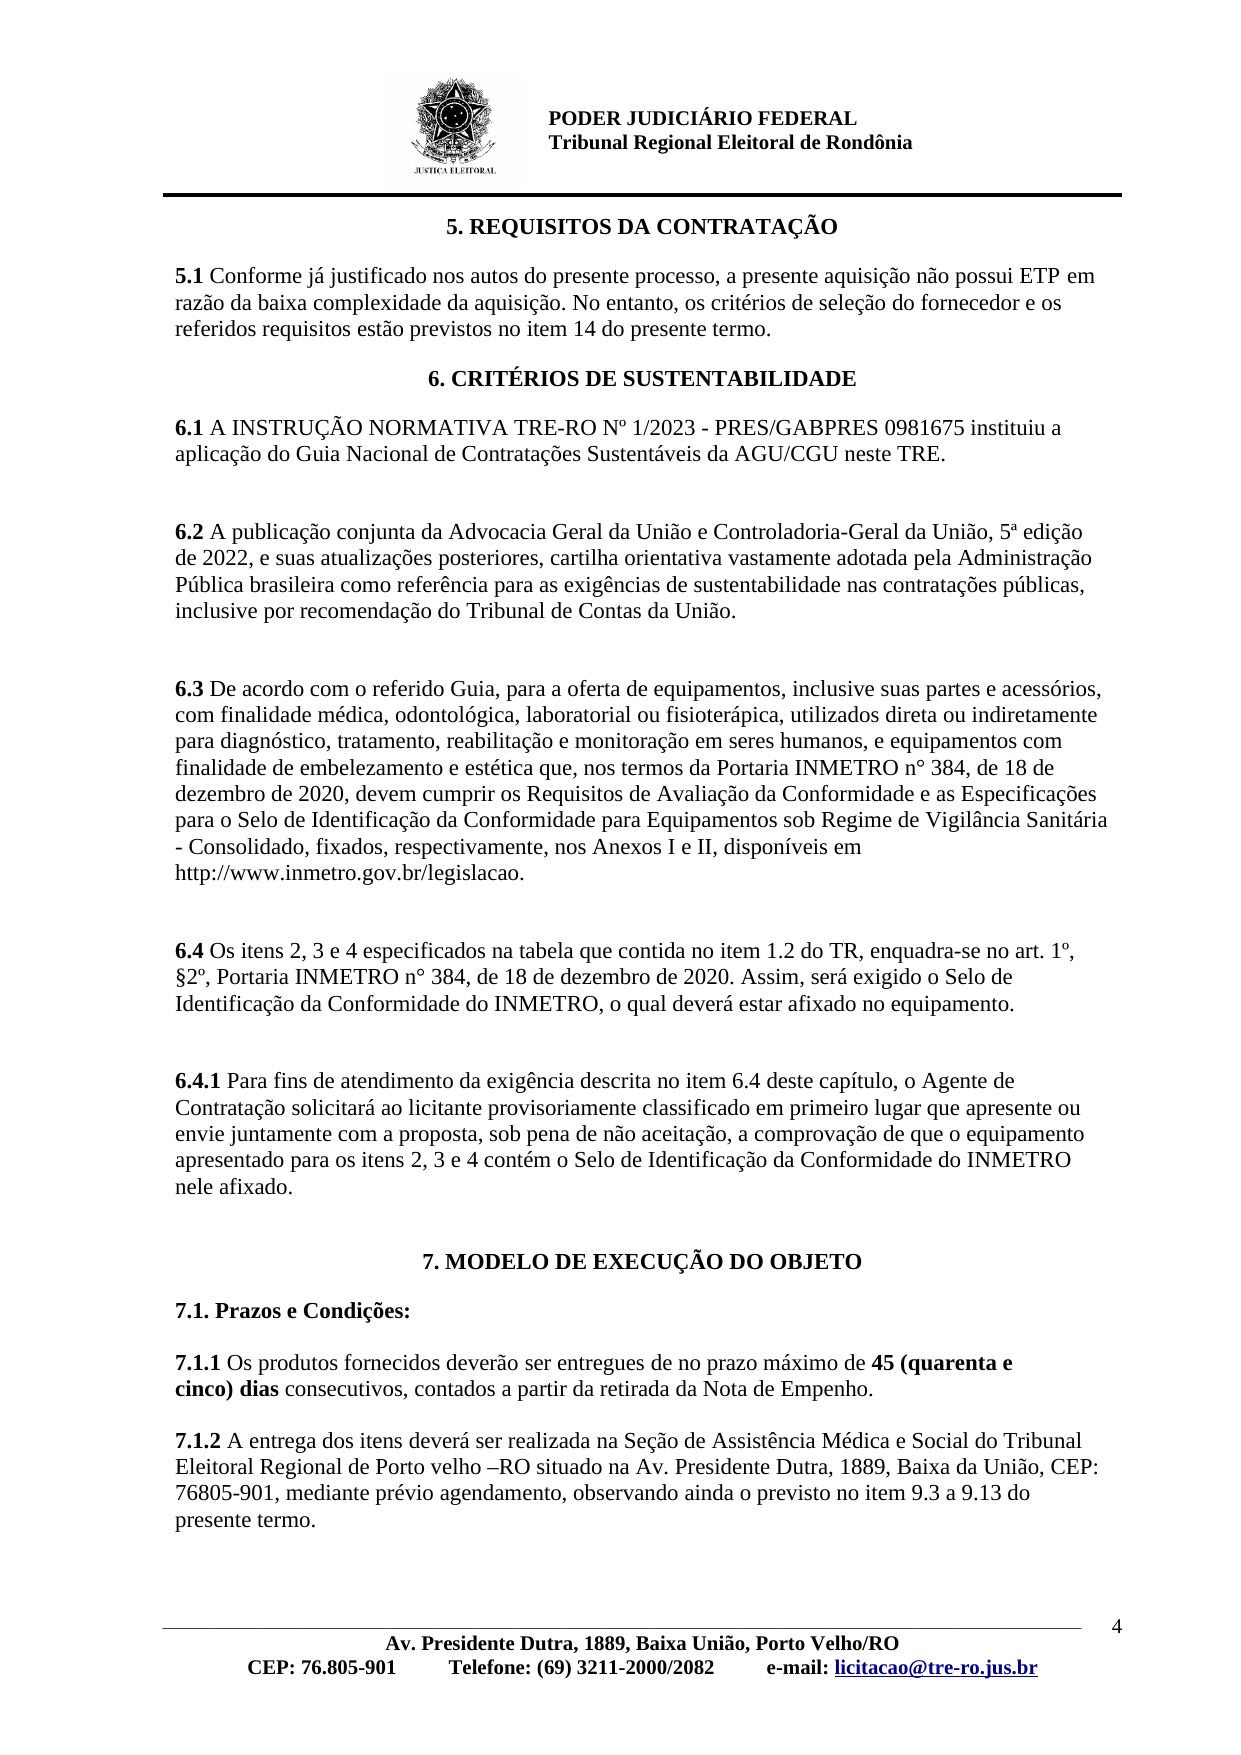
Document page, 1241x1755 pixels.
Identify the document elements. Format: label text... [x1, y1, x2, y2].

text 6.3 De acordo com o referido Guia, para a oferta de equipamentos, inclusive suas partes e acessórios, com finalidade médica, odontológica, laboratorial ou fisioterápica, utilizados direta ou indiretamente para diagnóstico, tratamento, reabilitação e monitoração em seres humanos, e equipamentos com finalidade de embelezamento e estética que, nos termos da Portaria INMETRO n° 384, de 18 de dezembro de 2020, devem cumprir os Requisitos de Avaliação da Conformidade e as Especificações para o Selo de Identificação da Conformidade para Equipamentos sob Regime de Vigilância Sanitária - Consolidado, fixados, respectivamente, nos Anexos I e II, disponíveis em http://www.inmetro.gov.br/legislacao. [175, 648, 1110, 886]
text 5.1 Conforme já justificado nos autos do presente processo, a presente aquisição não possui ETP em razão da baixa complexidade da aquisição. No entanto, os critérios de seleção do fornecedor e os referidos requisitos estão previstos no item 14 do presente termo. [175, 263, 1110, 342]
text 7.1. Prazos e Condições: [175, 1298, 1110, 1324]
text 7.1.2 A entrega dos itens deverá ser realizada na Seção de Assistência Médica e Social do Tribunal Eleitoral Regional de Porto velho –RO situado na Av. Presidente Dutra, 1889, Baixa da União, CEP: 76805-901, mediante prévio agendamento, observando ainda o previsto no item 9.3 a 9.13 do presente termo. [175, 1427, 1110, 1532]
text 6.1 A INSTRUÇÃO NORMATIVA TRE-RO Nº 1/2023 - PRES/GABPRES 0981675 instituiu a aplicação do Guia Nacional de Contratações Sustentáveis da AGU/CGU neste TRE. [175, 414, 1110, 467]
text 5. REQUISITOS DA CONTRATAÇÃO [162, 213, 1122, 240]
text 6. CRITÉRIOS DE SUSTENTABILIDADE [162, 364, 1122, 391]
text 7. MODELO DE EXECUÇÃO DO OBJETO [162, 1248, 1122, 1275]
text 6.2 A publicação conjunta da Advocacia Geral da União e Controladoria-Geral da União, 5ª edição de 2022, e suas atualizações posteriores, cartilha orientativa vastamente adotada pela Administração Pública brasileira como referência para as exigências de sustentabilidade nas contratações públicas, inclusive por recomendação do Tribunal de Contas da União. [175, 492, 1110, 623]
text 6.4.1 Para fins de atendimento da exigência descrita no item 6.4 deste capítulo, o Agente de Contratação solicitará ao licitante provisoriamente classificado em primeiro lugar que apresente ou envie juntamente com a proposta, sob pena de não aceitação, a comprovação de que o equipamento apresentado para os itens 2, 3 e 4 contém o Selo de Identificação da Conformidade do INMETRO nele afixado. [175, 1041, 1110, 1225]
text 6.4 Os itens 2, 3 e 4 especificados na tabela que contida no item 1.2 do TR, enquadra-se no art. 1º, §2º, Portaria INMETRO n° 384, de 18 de dezembro de 2020. Assim, será exigido o Selo de Identificação da Conformidade do INMETRO, o qual deverá estar afixado no equipamento. [175, 911, 1110, 1016]
text 7.1.1 Os produtos fornecidos deverão ser entregues de no prazo máximo de 45 (quarenta e cinco) dias consecutivos, contados a partir da retirada da Nota de Empenho. [175, 1349, 1110, 1402]
